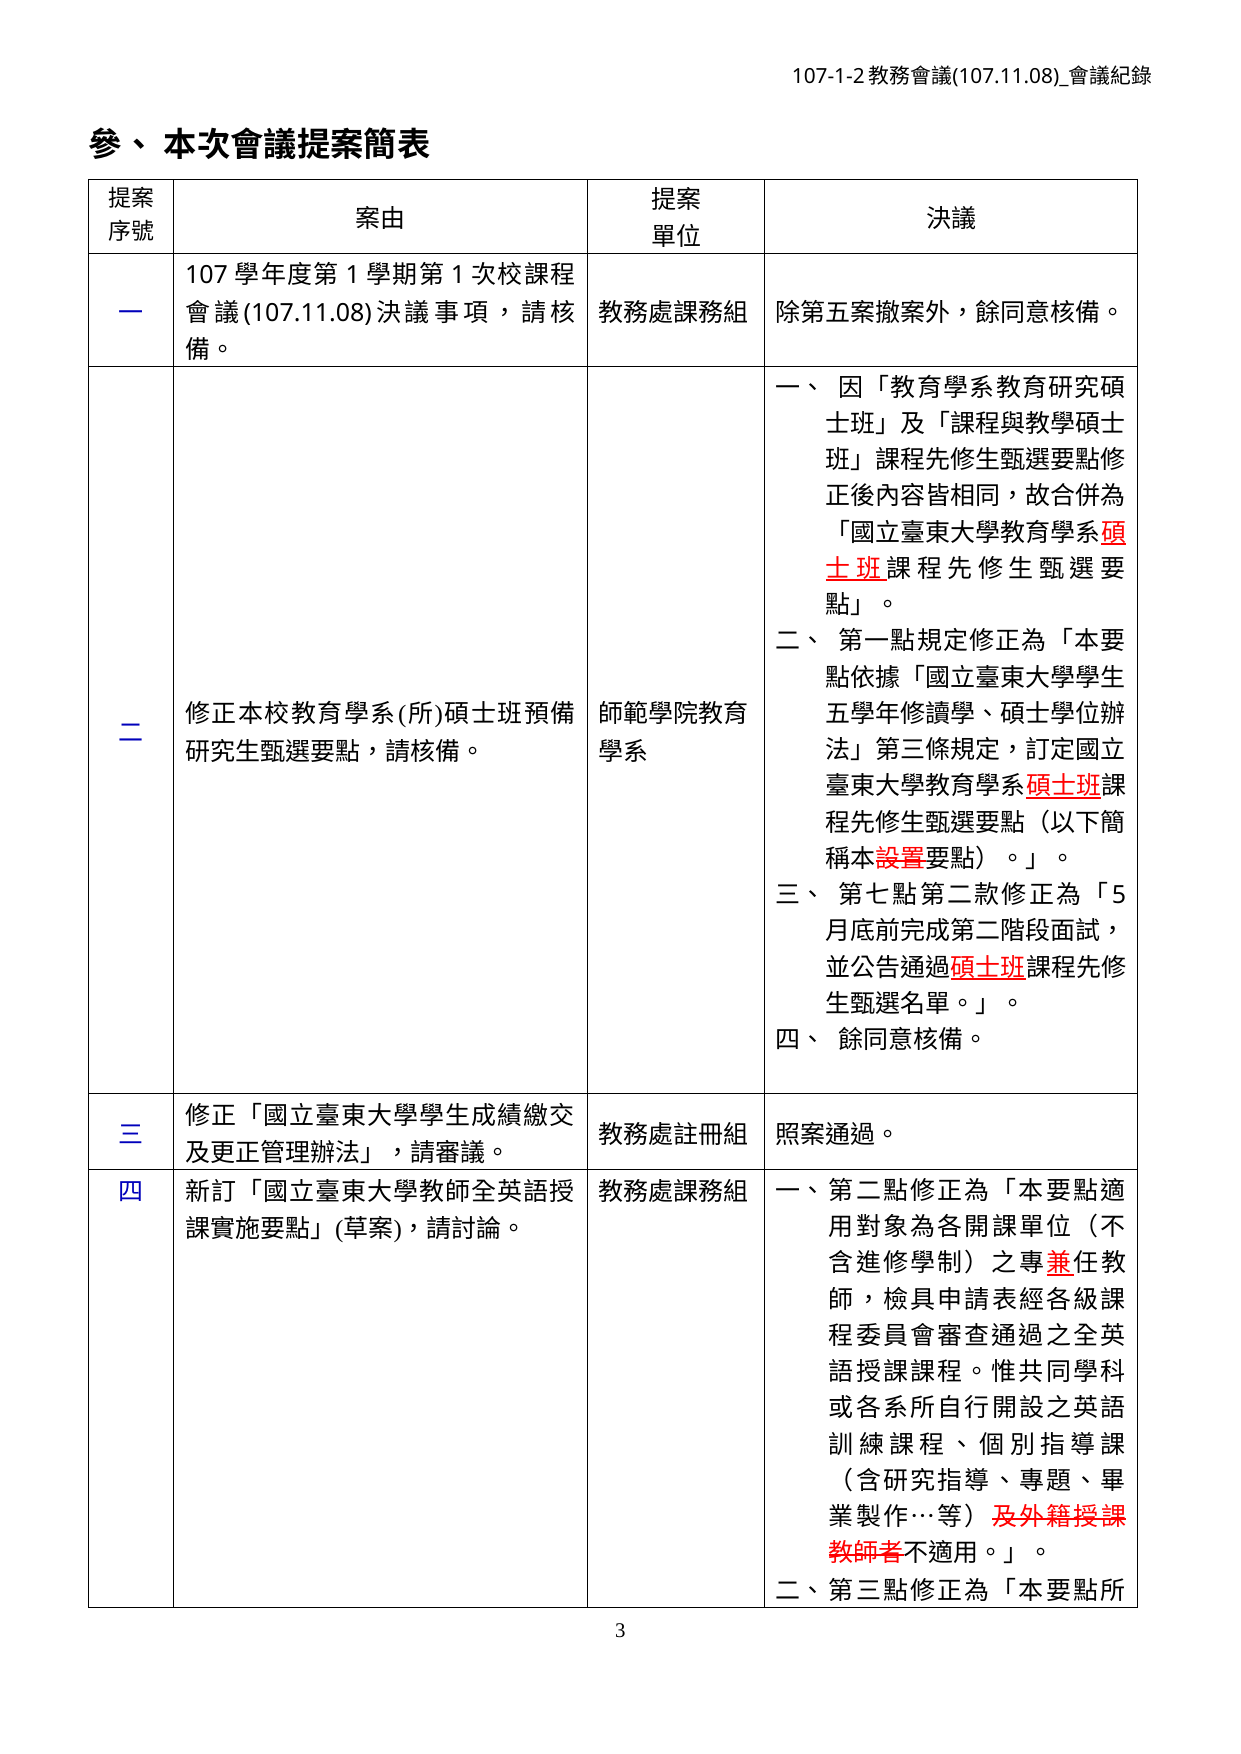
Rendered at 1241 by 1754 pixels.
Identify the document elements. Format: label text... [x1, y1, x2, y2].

table_cell 教務處註冊組 [588, 1094, 764, 1169]
table_cell 三 [89, 1094, 173, 1169]
table_header 決議 [765, 180, 1137, 252]
table_cell 師範學院教育學系 [588, 367, 764, 1093]
table_cell 修正「國立臺東大學學生成績繳交及更正管理辦法」，請審議。 [174, 1094, 587, 1169]
table_cell 除第五案撤案外，餘同意核備。 [765, 254, 1137, 366]
table_cell 第二點修正為「本要點適用對象為各開課單位（不含進修學制）之專兼任教師，檢具申請表經各級課程委員會審查通過之全英語授課課程。惟共同學科或各系所自行開設之英語訓練課程、個別指導課（含研究指導、專題、畢業製作…等）及外籍授課教師者不適用。」。 第三點修正為「本要點所稱「全英語授課」係指所開授之選修課程內容全程以英語教學方式授課，其方式包括採用英語教材、講授、研討及各階段成績評量皆採用英語方式為之；此外課程之教學大綱須以英語撰寫，並於開課資料及教務系統上註明「全英語授課」，教師於上課前應公告注意事項供學生週知。」。 第四點修正為「全英語授課課程學生修習人數達開課十人之標準且課程授課時數加計方式，依本校「排課及開課要點」及「教師授課時數及支給超支鐘點費辦法」規定。」。 第五點修正為「各開課單位每學期應對全英語教學課程，適時評估成效，並請授課教師必須於課程結束一個月內提供授課經驗及建議事項之報告表，送交系、院、校課程委員會審議，送校課程委員會核備，教務處得蒐集教師授課情形及學生反應，作為推動英語授課課程規劃及檢討改進之參考。教務處亦得不定期對師授課情形及學生反應進行教學及學習成效調查，作為是否續開之參考。」。 第六點修正為「本要點經本校教務會議審議通過，校長核定後實施，修正時亦同。」。 餘照案通過。 [765, 1170, 1137, 1607]
table_cell 因「教育學系教育研究碩士班」及「課程與教學碩士班」課程先修生甄選要點修正後內容皆相同，故合併為「國立臺東大學教育學系碩士班課程先修生甄選要點」。 第一點規定修正為「本要點依據「國立臺東大學學生五學年修讀學、碩士學位辦法」第三條規定，訂定國立臺東大學教育學系碩士班課程先修生甄選要點（以下簡稱本設置要點）。」。 第七點第二款修正為「5月底前完成第二階段面試，並公告通過碩士班課程先修生甄選名單。」。 餘同意核備。 [765, 367, 1137, 1093]
table_header 提案 序號 [89, 180, 173, 252]
table_cell 照案通過。 [765, 1094, 1137, 1169]
list 本次會議提案簡表 [89, 118, 1152, 166]
table_cell 四 [89, 1170, 173, 1607]
table_cell 新訂「國立臺東大學教師全英語授課實施要點」(草案)，請討論。 [174, 1170, 587, 1607]
table_cell 一 [89, 254, 173, 366]
table_cell 107學年度第1學期第1次校課程會議(107.11.08)決議事項，請核備。 [174, 254, 587, 366]
table_header 案由 [174, 180, 587, 252]
table_cell 教務處課務組 [588, 254, 764, 366]
table_cell 二 [89, 367, 173, 1093]
table_cell 教務處課務組 [588, 1170, 764, 1607]
table_header 提案 單位 [588, 180, 764, 252]
table_cell 修正本校教育學系(所)碩士班預備研究生甄選要點，請核備。 [174, 367, 587, 1093]
